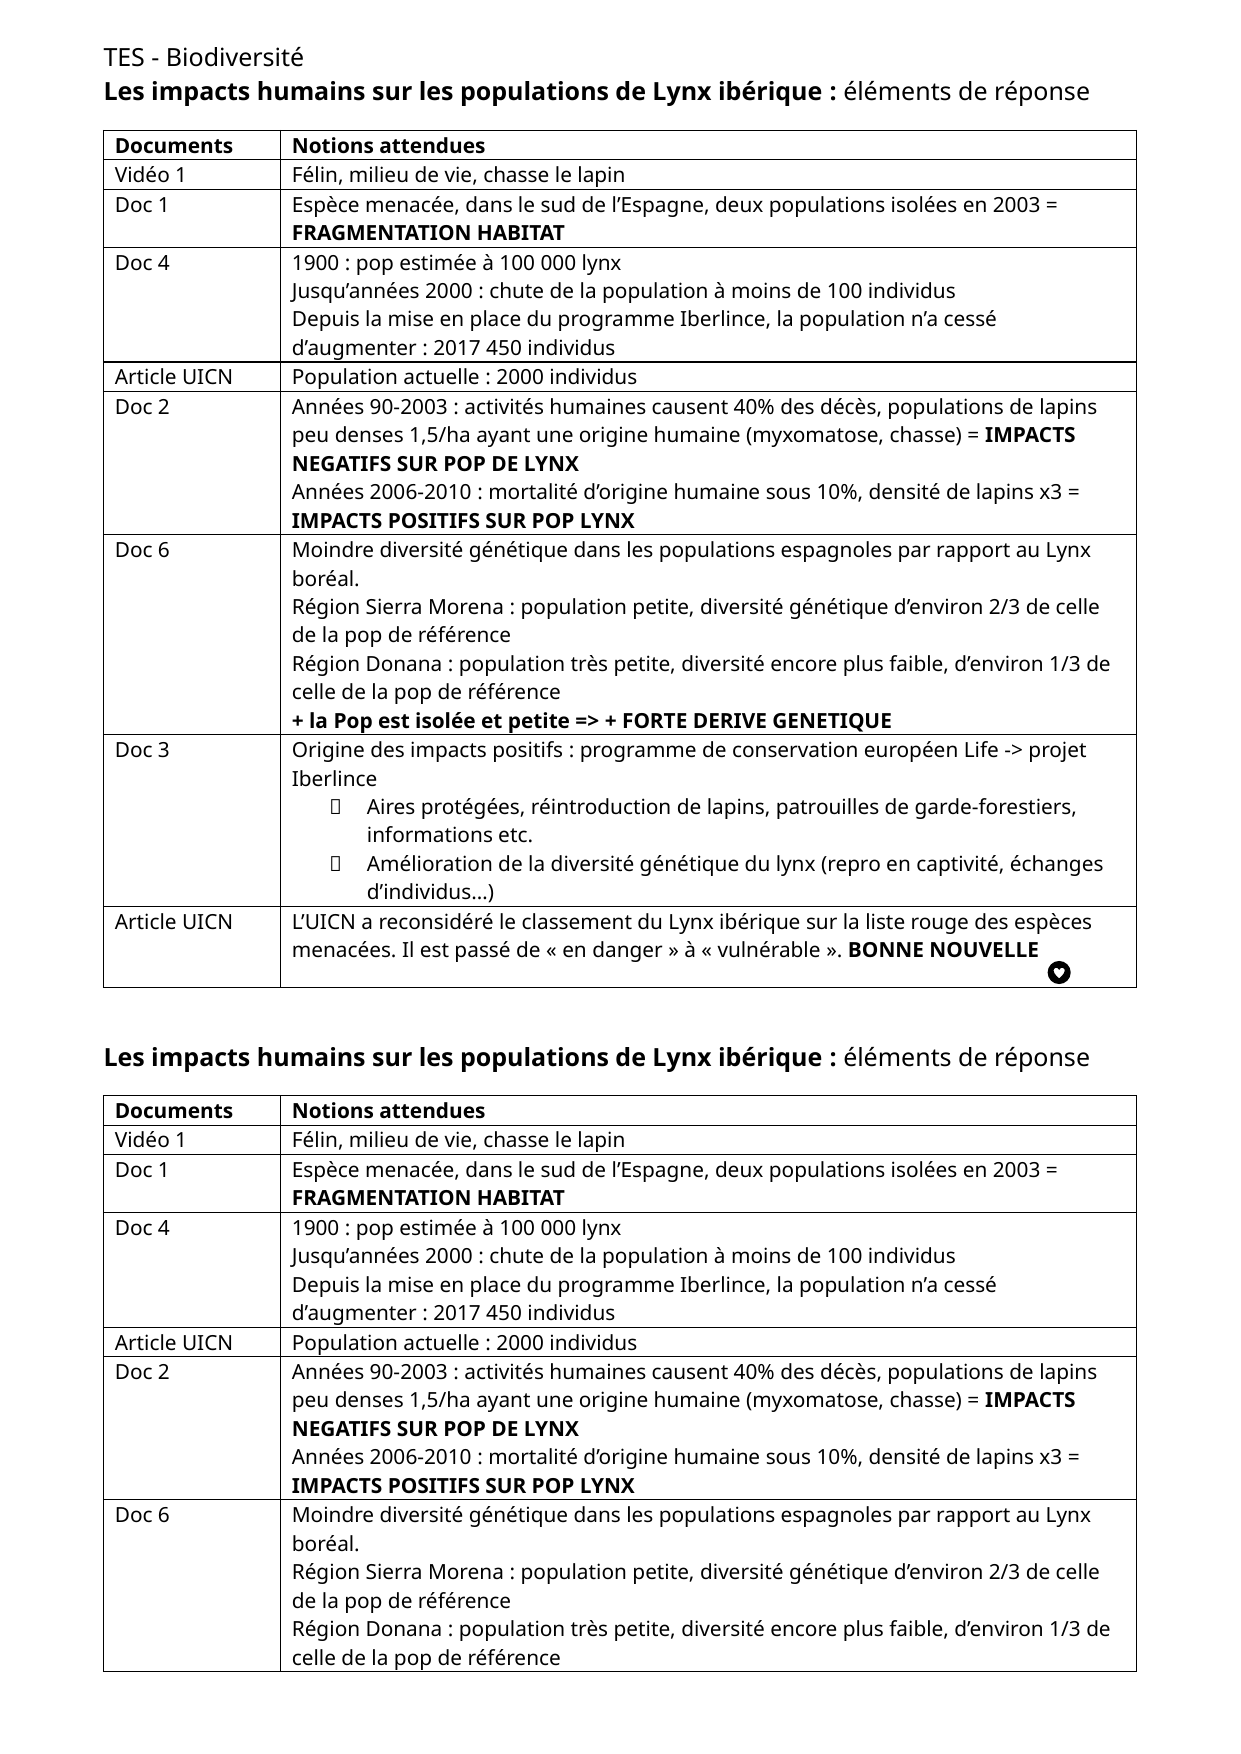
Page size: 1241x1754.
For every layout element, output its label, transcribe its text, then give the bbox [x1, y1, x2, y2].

text Les impacts humains sur les populations de Lynx ibérique : éléments de réponse [103, 74, 1137, 108]
table_cell 1900 : pop estimée à 100 000 lynx Jusqu’années 2000 : chute de la population à moins de 100 individus Depuis la mise en place du programme Iberlince, la population n’a cessé d’augmenter : 2017 450 individus [281, 248, 1136, 361]
table_cell Félin, milieu de vie, chasse le lapin [281, 1126, 1136, 1154]
table_cell Moindre diversité génétique dans les populations espagnoles par rapport au Lynx boréal. Région Sierra Morena : population petite, diversité génétique d’environ 2/3 de celle de la pop de référence Région Donana : population très petite, diversité encore plus faible, d’environ 1/3 de celle de la pop de référence [281, 1500, 1136, 1671]
table_cell Doc 4 [104, 1213, 280, 1327]
table_cell Espèce menacée, dans le sud de l’Espagne, deux populations isolées en 2003 = FRAGMENTATION HABITAT [281, 190, 1136, 247]
table_header Documents [104, 131, 280, 159]
table_cell Article UICN [104, 1328, 280, 1356]
table_cell L’UICN a reconsidéré le classement du Lynx ibérique sur la liste rouge des espèces menacées. Il est passé de « en danger » à « vulnérable ». BONNE NOUVELLE [281, 907, 1136, 987]
table_header Notions attendues [281, 1096, 1136, 1124]
table_cell Doc 2 [104, 1357, 280, 1499]
table_cell Doc 6 [104, 535, 280, 734]
table_cell Années 90-2003 : activités humaines causent 40% des décès, populations de lapins peu denses 1,5/ha ayant une origine humaine (myxomatose, chasse) = IMPACTS NEGATIFS SUR POP DE LYNX Années 2006-2010 : mortalité d’origine humaine sous 10%, densité de lapins x3 = IMPACTS POSITIFS SUR POP LYNX [281, 392, 1136, 534]
table_cell Doc 1 [104, 1155, 280, 1212]
table_cell Doc 3 [104, 735, 280, 906]
text Les impacts humains sur les populations de Lynx ibérique : éléments de réponse [103, 1039, 1137, 1073]
table_cell Félin, milieu de vie, chasse le lapin [281, 160, 1136, 189]
table_cell Population actuelle : 2000 individus [281, 1328, 1136, 1356]
table_cell Article UICN [104, 363, 280, 391]
table_header Notions attendues [281, 131, 1136, 159]
table_cell Années 90-2003 : activités humaines causent 40% des décès, populations de lapins peu denses 1,5/ha ayant une origine humaine (myxomatose, chasse) = IMPACTS NEGATIFS SUR POP DE LYNX Années 2006-2010 : mortalité d’origine humaine sous 10%, densité de lapins x3 = IMPACTS POSITIFS SUR POP LYNX [281, 1357, 1136, 1499]
table_cell Vidéo 1 [104, 1126, 280, 1154]
table_cell Espèce menacée, dans le sud de l’Espagne, deux populations isolées en 2003 = FRAGMENTATION HABITAT [281, 1155, 1136, 1212]
table_cell Doc 1 [104, 190, 280, 247]
table_cell Moindre diversité génétique dans les populations espagnoles par rapport au Lynx boréal. Région Sierra Morena : population petite, diversité génétique d’environ 2/3 de celle de la pop de référence Région Donana : population très petite, diversité encore plus faible, d’environ 1/3 de celle de la pop de référence + la Pop est isolée et petite => + FORTE DERIVE GENETIQUE [281, 535, 1136, 734]
table_cell Doc 6 [104, 1500, 280, 1671]
table_cell Doc 2 [104, 392, 280, 534]
table_cell Population actuelle : 2000 individus [281, 363, 1136, 391]
table_cell Doc 4 [104, 248, 280, 361]
table_cell Origine des impacts positifs : programme de conservation européen Life -> projet Iberlince Aires protégées, réintroduction de lapins, patrouilles de garde-forestiers, informations etc. Amélioration de la diversité génétique du lynx (repro en captivité, échanges d’individus…) [281, 735, 1136, 906]
table_cell 1900 : pop estimée à 100 000 lynx Jusqu’années 2000 : chute de la population à moins de 100 individus Depuis la mise en place du programme Iberlince, la population n’a cessé d’augmenter : 2017 450 individus [281, 1213, 1136, 1327]
table_cell Article UICN [104, 907, 280, 987]
table_header Documents [104, 1096, 280, 1124]
table_cell Vidéo 1 [104, 160, 280, 189]
